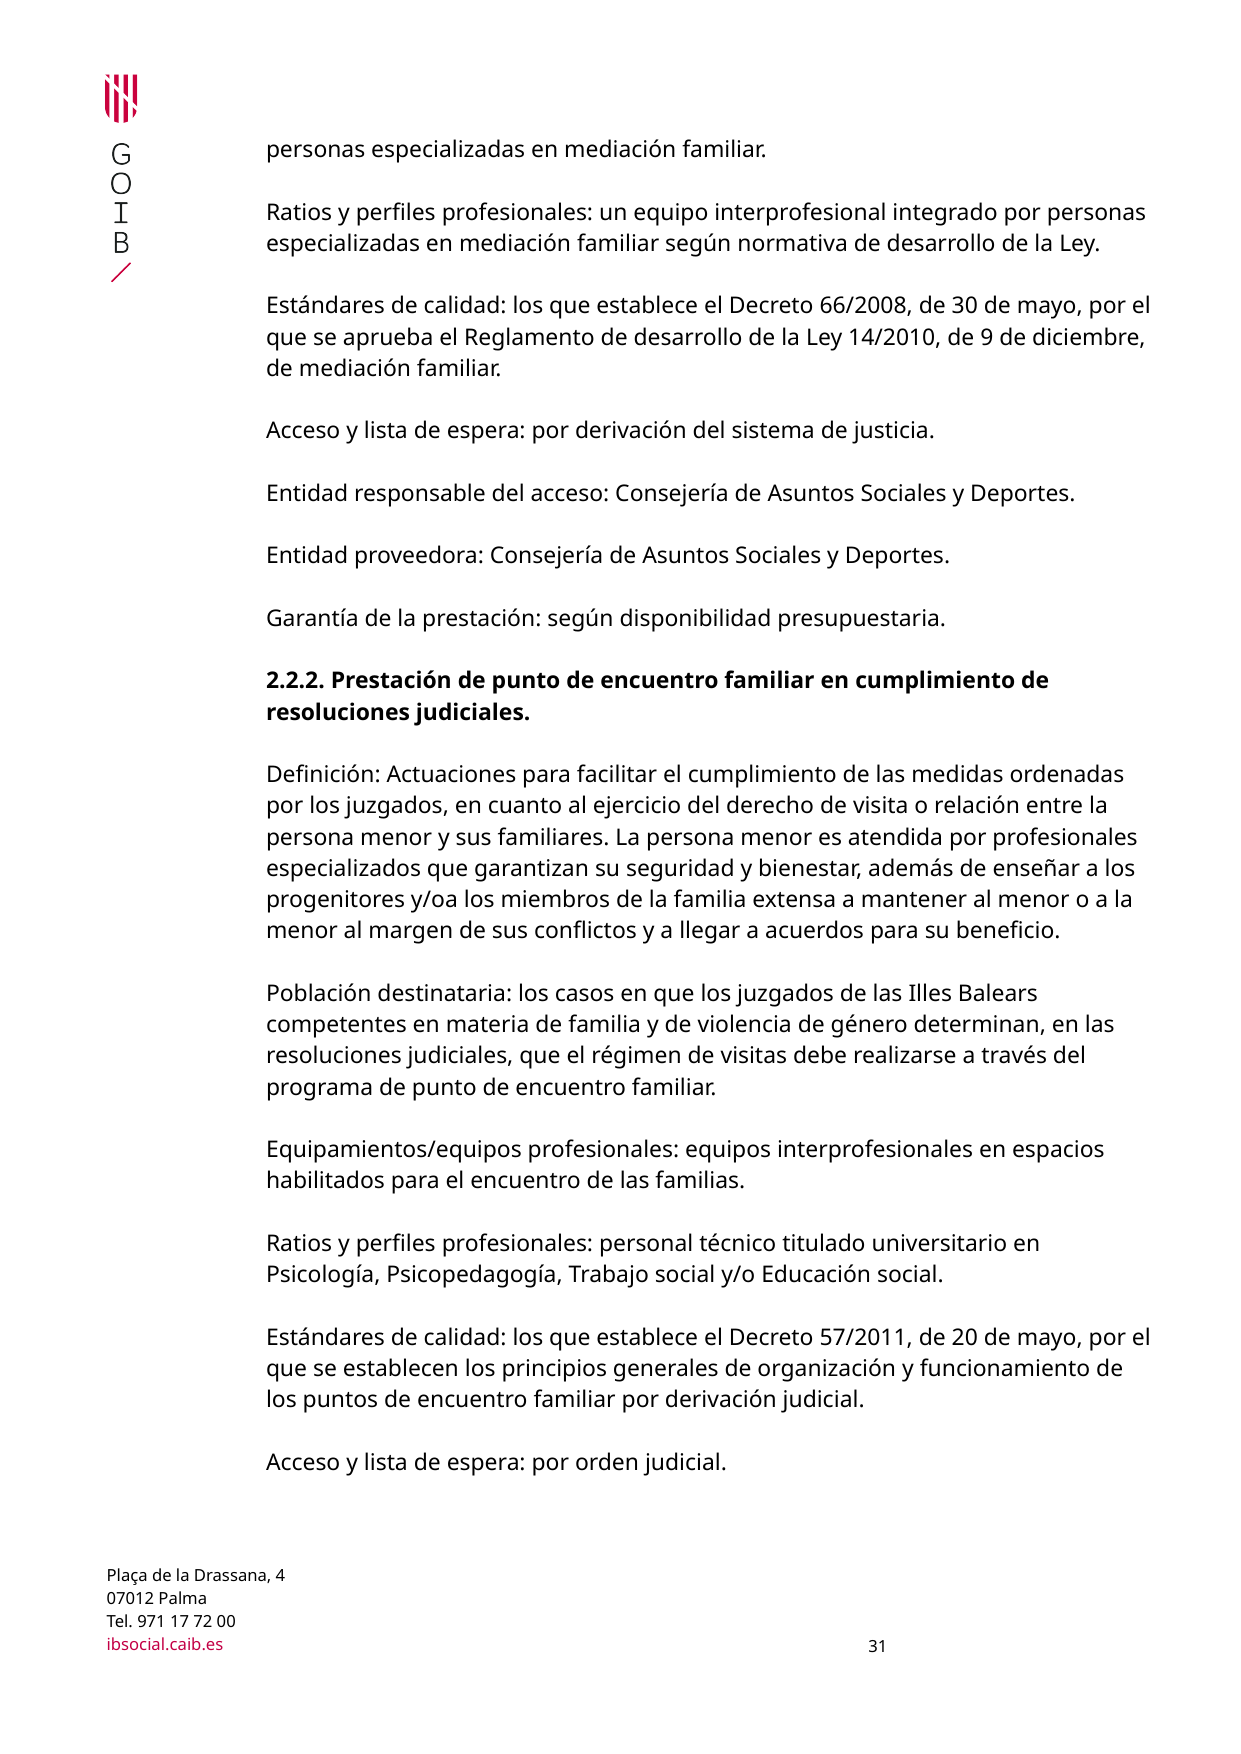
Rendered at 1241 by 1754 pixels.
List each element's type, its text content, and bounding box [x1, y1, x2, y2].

text personas especializadas en mediación familiar. Ratios y perfiles profesionales: un equipo interprofesional integrado por personas especializadas en mediación familiar según normativa de desarrollo de la Ley. Estándares de calidad: los que establece el Decreto 66/2008, de 30 de mayo, por el que se aprueba el Reglamento de desarrollo de la Ley 14/2010, de 9 de diciembre, de mediación familiar. Acceso y lista de espera: por derivación del sistema de justicia. Entidad responsable del acceso: Consejería de Asuntos Sociales y Deportes. Entidad proveedora: Consejería de Asuntos Sociales y Deportes. Garantía de la prestación: según disponibilidad presupuestaria. 2.2.2. Prestación de punto de encuentro familiar en cumplimiento de resoluciones judiciales. Definición: Actuaciones para facilitar el cumplimiento de las medidas ordenadas por los juzgados, en cuanto al ejercicio del derecho de visita o relación entre la persona menor y sus familiares. La persona menor es atendida por profesionales especializados que garantizan su seguridad y bienestar, además de enseñar a los progenitores y/oa los miembros de la familia extensa a mantener al menor o a la menor al margen de sus conflictos y a llegar a acuerdos para su beneficio. Población destinataria: los casos en que los juzgados de las Illes Balears competentes en materia de familia y de violencia de género determinan, en las resoluciones judiciales, que el régimen de visitas debe realizarse a través del programa de punto de encuentro familiar. Equipamientos/equipos profesionales: equipos interprofesionales en espacios habilitados para el encuentro de las familias. Ratios y perfiles profesionales: personal técnico titulado universitario en Psicología, Psicopedagogía, Trabajo social y/o Educación social. Estándares de calidad: los que establece el Decreto 57/2011, de 20 de mayo, por el que se establecen los principios generales de organización y funcionamiento de los puntos de encuentro familiar por derivación judicial. Acceso y lista de espera: por orden judicial. [266, 133, 1152, 1508]
picture [76, 51, 166, 313]
